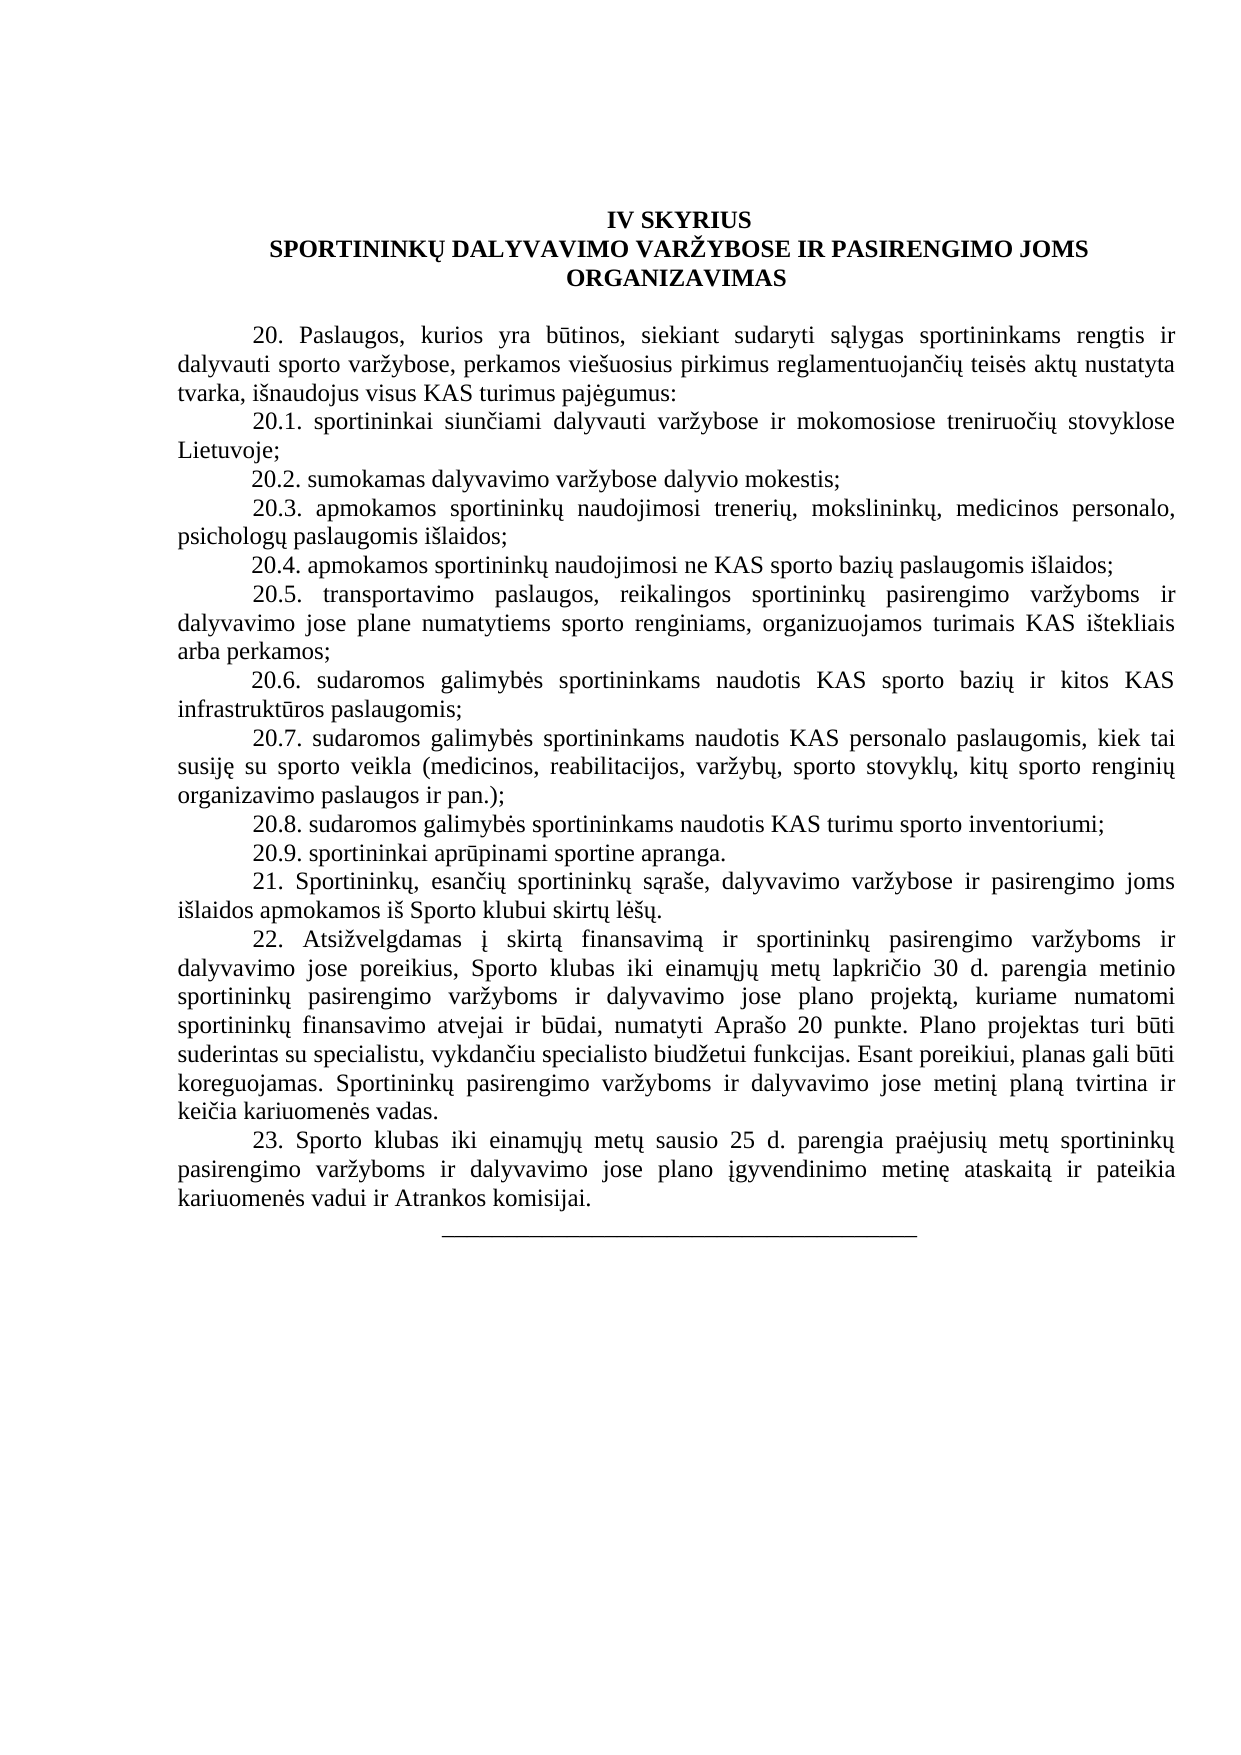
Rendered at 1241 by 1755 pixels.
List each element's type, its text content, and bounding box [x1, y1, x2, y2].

text 20.3. apmokamos sportininkų naudojimosi trenerių, mokslininkų, medicinos personalo, psichologų paslaugomis išlaidos; [177, 493, 1176, 550]
text 20.2. sumokamas dalyvavimo varžybose dalyvio mokestis; [177, 464, 1176, 493]
text IV SKYRIUS [177, 205, 1181, 234]
text 22. Atsižvelgdamas į skirtą finansavimą ir sportininkų pasirengimo varžyboms ir dalyvavimo jose poreikius, Sporto klubas iki einamųjų metų lapkričio 30 d. parengia metinio sportininkų pasirengimo varžyboms ir dalyvavimo jose plano projektą, kuriame numatomi sportininkų finansavimo atvejai ir būdai, numatyti Aprašo 20 punkte. Plano projektas turi būti suderintas su specialistu, vykdančiu specialisto biudžetui funkcijas. Esant poreikiui, planas gali būti koreguojamas. Sportininkų pasirengimo varžyboms ir dalyvavimo jose metinį planą tvirtina ir keičia kariuomenės vadas. [177, 924, 1176, 1125]
text 21. Sportininkų, esančių sportininkų sąraše, dalyvavimo varžybose ir pasirengimo joms išlaidos apmokamos iš Sporto klubui skirtų lėšų. [177, 866, 1176, 924]
text 23. Sporto klubas iki einamųjų metų sausio 25 d. parengia praėjusių metų sportininkų pasirengimo varžyboms ir dalyvavimo jose plano įgyvendinimo metinę ataskaitą ir pateikia kariuomenės vadui ir Atrankos komisijai. [177, 1125, 1176, 1211]
text ______________________________________ [177, 1211, 1181, 1240]
text 20.6. sudaromos galimybės sportininkams naudotis KAS sporto bazių ir kitos KAS infrastruktūros paslaugomis; [177, 665, 1176, 723]
text 20. Paslaugos, kurios yra būtinos, siekiant sudaryti sąlygas sportininkams rengtis ir dalyvauti sporto varžybose, perkamos viešuosius pirkimus reglamentuojančių teisės aktų nustatyta tvarka, išnaudojus visus KAS turimus pajėgumus: [177, 320, 1176, 406]
text 20.8. sudaromos galimybės sportininkams naudotis KAS turimu sporto inventoriumi; [177, 809, 1176, 838]
text 20.5. transportavimo paslaugos, reikalingos sportininkų pasirengimo varžyboms ir dalyvavimo jose plane numatytiems sporto renginiams, organizuojamos turimais KAS ištekliais arba perkamos; [177, 579, 1176, 665]
text 20.9. sportininkai aprūpinami sportine apranga. [177, 838, 1176, 866]
text 20.1. sportininkai siunčiami dalyvauti varžybose ir mokomosiose treniruočių stovyklose Lietuvoje; [177, 406, 1176, 464]
text SPORTININKŲ DALYVAVIMO VARŽYBOSE IR PASIRENGIMO JOMS ORGANIZAVIMAS [177, 234, 1181, 291]
text 20.4. apmokamos sportininkų naudojimosi ne KAS sporto bazių paslaugomis išlaidos; [177, 550, 1176, 579]
text 20.7. sudaromos galimybės sportininkams naudotis KAS personalo paslaugomis, kiek tai susiję su sporto veikla (medicinos, reabilitacijos, varžybų, sporto stovyklų, kitų sporto renginių organizavimo paslaugos ir pan.); [177, 723, 1176, 809]
